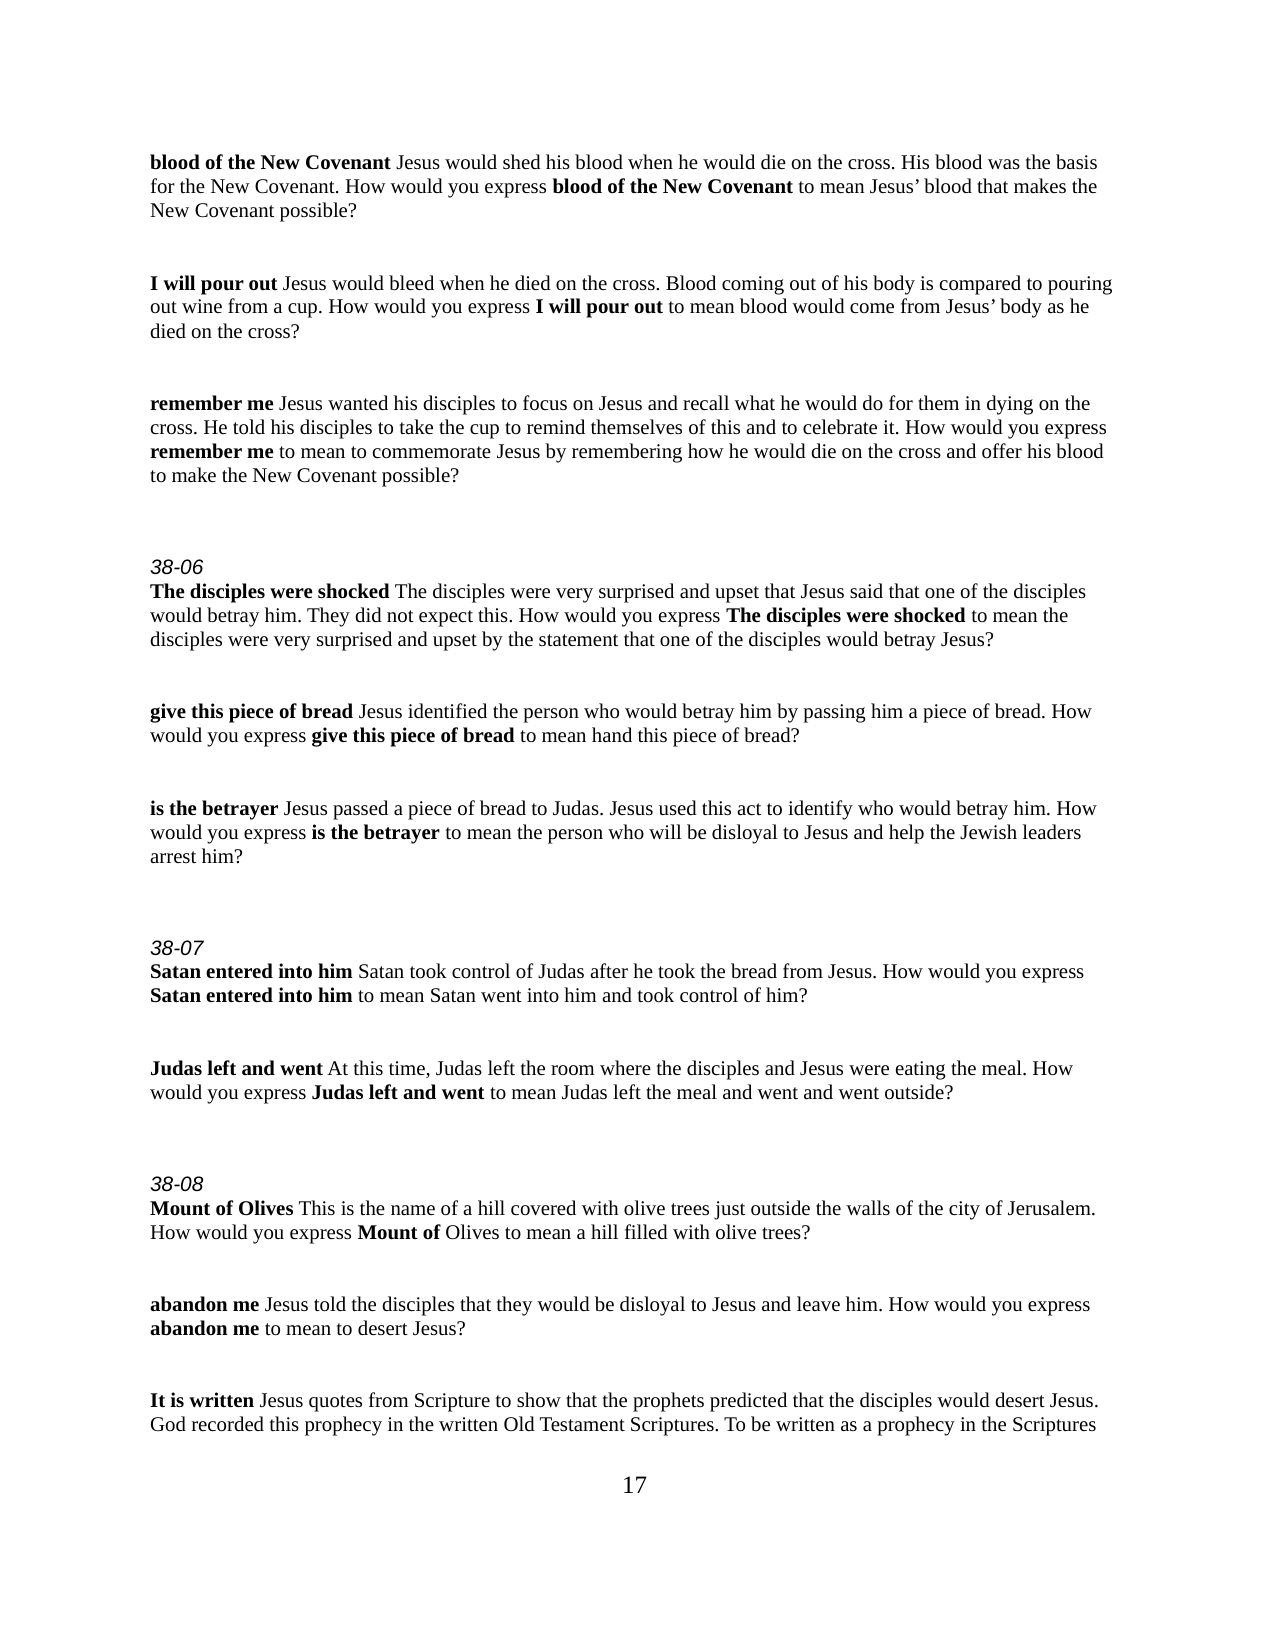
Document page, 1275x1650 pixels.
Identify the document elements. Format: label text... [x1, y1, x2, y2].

text give this piece of bread Jesus identified the person who would betray him by passing him a piece of bread. How would you express give this piece of bread to mean hand this piece of bread? [150, 699, 1125, 747]
subtitle 38-08 [150, 1172, 1125, 1196]
text remember me Jesus wanted his disciples to focus on Jesus and recall what he would do for them in dying on the cross. He told his disciples to take the cup to remind themselves of this and to celebrate it. How would you express remember me to mean to commemorate Jesus by remembering how he would die on the cross and offer his blood to make the New Covenant possible? [150, 391, 1125, 487]
text abandon me Jesus told the disciples that they would be disloyal to Jesus and leave him. How would you express abandon me to mean to desert Jesus? [150, 1292, 1125, 1340]
text Satan entered into him Satan took control of Judas after he took the bread from Jesus. How would you express Satan entered into him to mean Satan went into him and took control of him? [150, 959, 1125, 1007]
text I will pour out Jesus would bleed when he died on the cross. Blood coming out of his body is compared to pouring out wine from a cup. How would you express I will pour out to mean blood would come from Jesus’ body as he died on the cross? [150, 270, 1125, 343]
text Mount of Olives This is the name of a hill covered with olive trees just outside the walls of the city of Jerusalem. How would you express Mount of Olives to mean a hill filled with olive trees? [150, 1196, 1125, 1244]
text is the betrayer Jesus passed a piece of bread to Judas. Jesus used this act to identify who would betray him. How would you express is the betrayer to mean the person who will be disloyal to Jesus and help the Jewish leaders arrest him? [150, 796, 1125, 868]
text It is written Jesus quotes from Scripture to show that the prophets predicted that the disciples would desert Jesus. God recorded this prophecy in the written Old Testament Scriptures. To be written as a prophecy in the Scriptures [150, 1388, 1125, 1436]
text blood of the New Covenant Jesus would shed his blood when he would die on the cross. His blood was the basis for the New Covenant. How would you express blood of the New Covenant to mean Jesus’ blood that makes the New Covenant possible? [150, 150, 1125, 222]
subtitle 38-06 [150, 555, 1125, 579]
subtitle 38-07 [150, 935, 1125, 959]
text The disciples were shocked The disciples were very surprised and upset that Jesus said that one of the disciples would betray him. They did not expect this. How would you express The disciples were shocked to mean the disciples were very surprised and upset by the statement that one of the disciples would betray Jesus? [150, 579, 1125, 651]
text Judas left and went At this time, Judas left the room where the disciples and Jesus were eating the meal. How would you express Judas left and went to mean Judas left the meal and went and went outside? [150, 1056, 1125, 1104]
